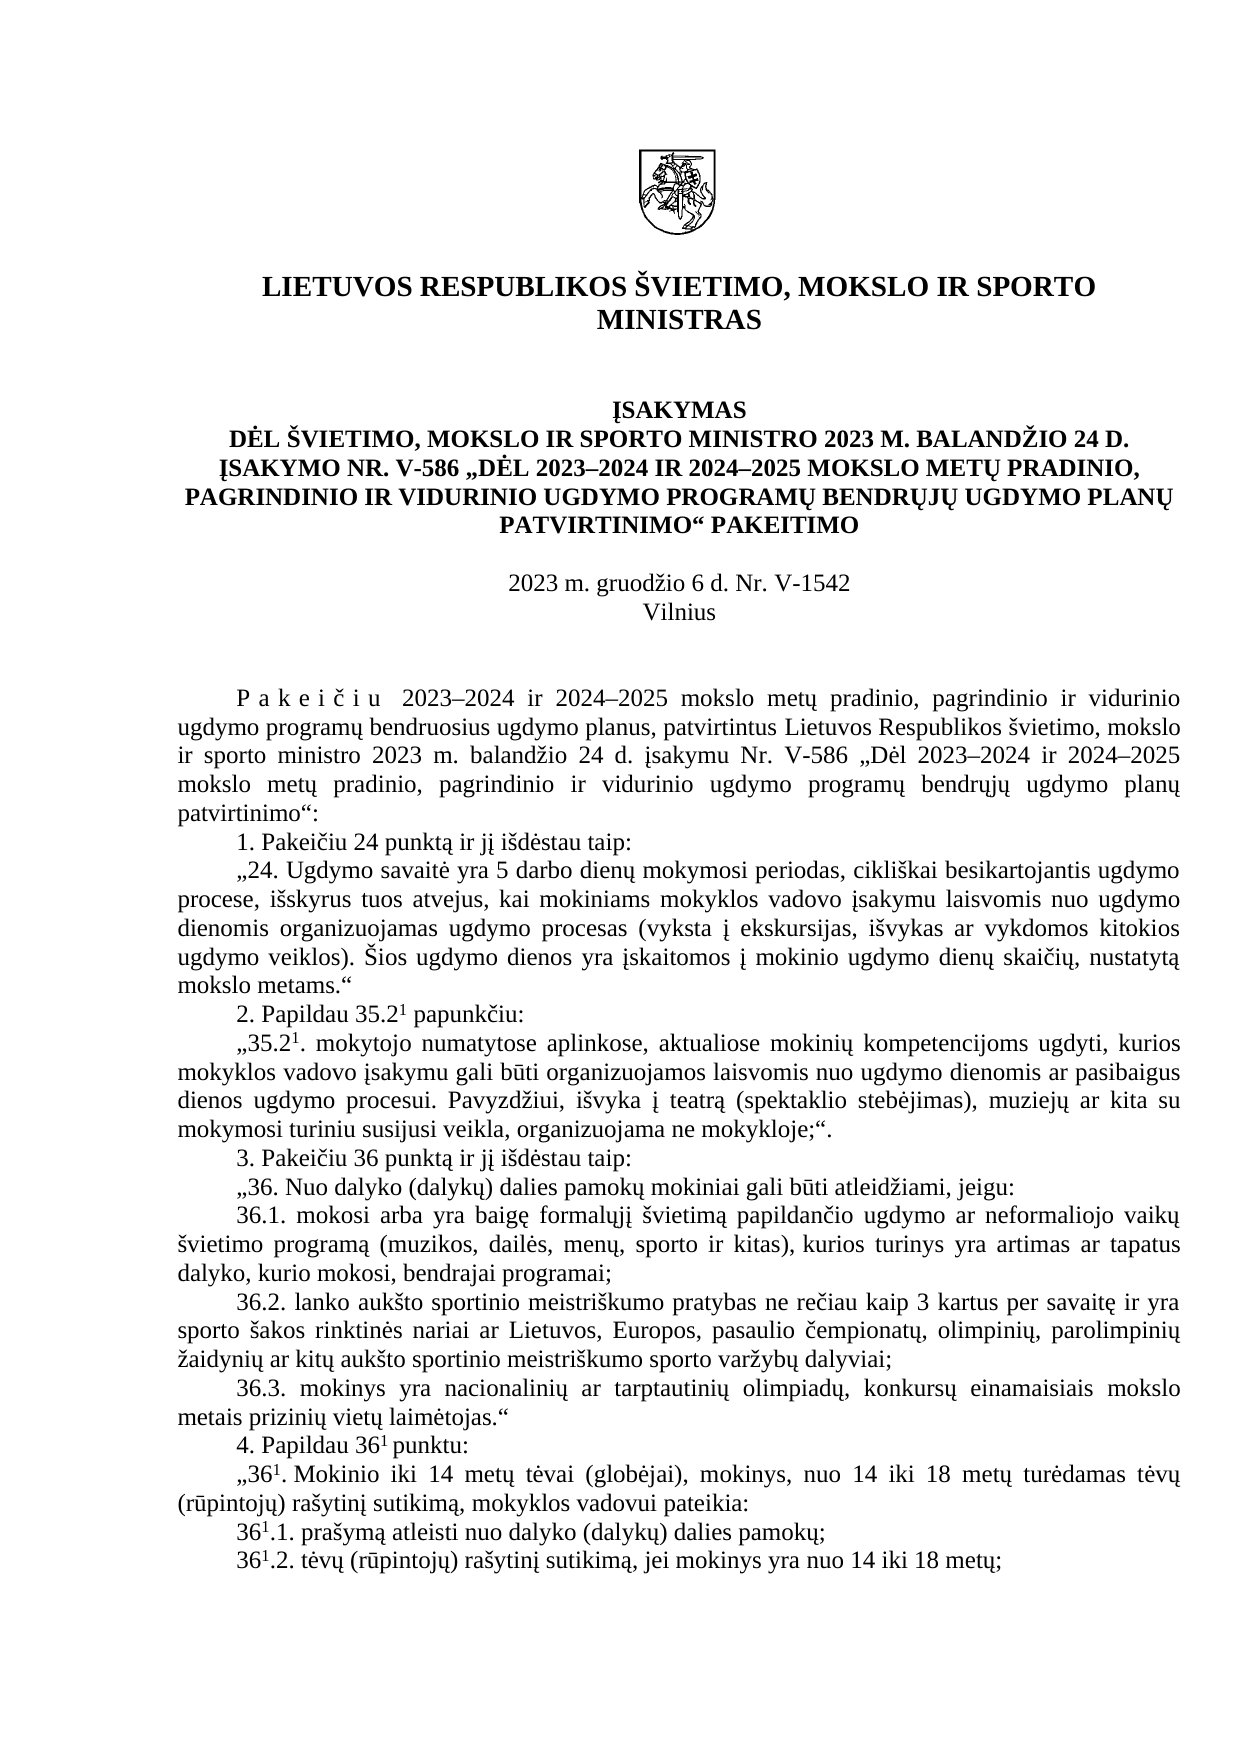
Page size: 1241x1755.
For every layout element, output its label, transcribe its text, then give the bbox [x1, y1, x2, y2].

text 36.2. lanko aukšto sportinio meistriškumo pratybas ne rečiau kaip 3 kartus per savaitę ir yra sporto šakos rinktinės nariai ar Lietuvos, Europos, pasaulio čempionatų, olimpinių, parolimpinių žaidynių ar kitų aukšto sportinio meistriškumo sporto varžybų dalyviai; [177, 1287, 1181, 1373]
text 3. Pakeičiu 36 punktą ir jį išdėstau taip: [177, 1143, 1181, 1172]
text 36.3. mokinys yra nacionalinių ar tarptautinių olimpiadų, konkursų einamaisiais mokslo metais prizinių vietų laimėtojas.“ [177, 1373, 1181, 1431]
text 36.1. mokosi arba yra baigę formalųjį švietimą papildančio ugdymo ar neformaliojo vaikų švietimo programą (muzikos, dailės, menų, sporto ir kitas), kurios turinys yra artimas ar tapatus dalyko, kurio mokosi, bendrajai programai; [177, 1201, 1181, 1287]
text LIETUVOS RESPUBLIKOS ŠVIETIMO, MOKSLO IR SPORTO MINISTRAS [177, 269, 1181, 336]
text 1. Pakeičiu 24 punktą ir jį išdėstau taip: [177, 827, 1181, 856]
text „36. Nuo dalyko (dalykų) dalies pamokų mokiniai gali būti atleidžiami, jeigu: [177, 1172, 1181, 1201]
text Vilnius [177, 597, 1181, 626]
text „361. Mokinio iki 14 metų tėvai (globėjai), mokinys, nuo 14 iki 18 metų turėdamas tėvų (rūpintojų) rašytinį sutikimą, mokyklos vadovui pateikia: [177, 1459, 1181, 1517]
subtitle 2023 m. gruodžio 6 d. Nr. V-1542 [177, 568, 1181, 597]
text ĮSAKYMAS [177, 396, 1181, 424]
text „24. Ugdymo savaitė yra 5 darbo dienų mokymosi periodas, cikliškai besikartojantis ugdymo procese, išskyrus tuos atvejus, kai mokiniams mokyklos vadovo įsakymu laisvomis nuo ugdymo dienomis organizuojamas ugdymo procesas (vyksta į ekskursijas, išvykas ar vykdomos kitokios ugdymo veiklos). Šios ugdymo dienos yra įskaitomos į mokinio ugdymo dienų skaičių, nustatytą mokslo metams.“ [177, 856, 1181, 999]
text DĖL ŠVIETIMO, MOKSLO IR SPORTO MINISTRO 2023 M. BALANDŽIO 24 D. ĮSAKYMO NR. V-586 „DĖL 2023–2024 IR 2024–2025 MOKSLO METŲ PRADINIO, PAGRINDINIO IR VIDURINIO UGDYMO PROGRAMŲ BENDRŲJŲ UGDYMO PLANŲ PATVIRTINIMO“ PAKEITIMO [177, 424, 1181, 539]
text 4. Papildau 361 punktu: [177, 1431, 1181, 1459]
text 361.1. prašymą atleisti nuo dalyko (dalykų) dalies pamokų; [177, 1517, 1181, 1546]
text 361.2. tėvų (rūpintojų) rašytinį sutikimą, jei mokinys yra nuo 14 iki 18 metų; [177, 1546, 1181, 1574]
text 2. Papildau 35.21 papunkčiu: [177, 999, 1181, 1028]
text Pakeičiu 2023–2024 ir 2024–2025 mokslo metų pradinio, pagrindinio ir vidurinio ugdymo programų bendruosius ugdymo planus, patvirtintus Lietuvos Respublikos švietimo, mokslo ir sporto ministro 2023 m. balandžio 24 d. įsakymu Nr. V-586 „Dėl 2023–2024 ir 2024–2025 mokslo metų pradinio, pagrindinio ir vidurinio ugdymo programų bendrųjų ugdymo planų patvirtinimo“: [177, 683, 1181, 827]
text „35.21. mokytojo numatytose aplinkose, aktualiose mokinių kompetencijoms ugdyti, kurios mokyklos vadovo įsakymu gali būti organizuojamos laisvomis nuo ugdymo dienomis ar pasibaigus dienos ugdymo procesui. Pavyzdžiui, išvyka į teatrą (spektaklio stebėjimas), muziejų ar kita su mokymosi turiniu susijusi veikla, organizuojama ne mokykloje;“. [177, 1028, 1181, 1143]
